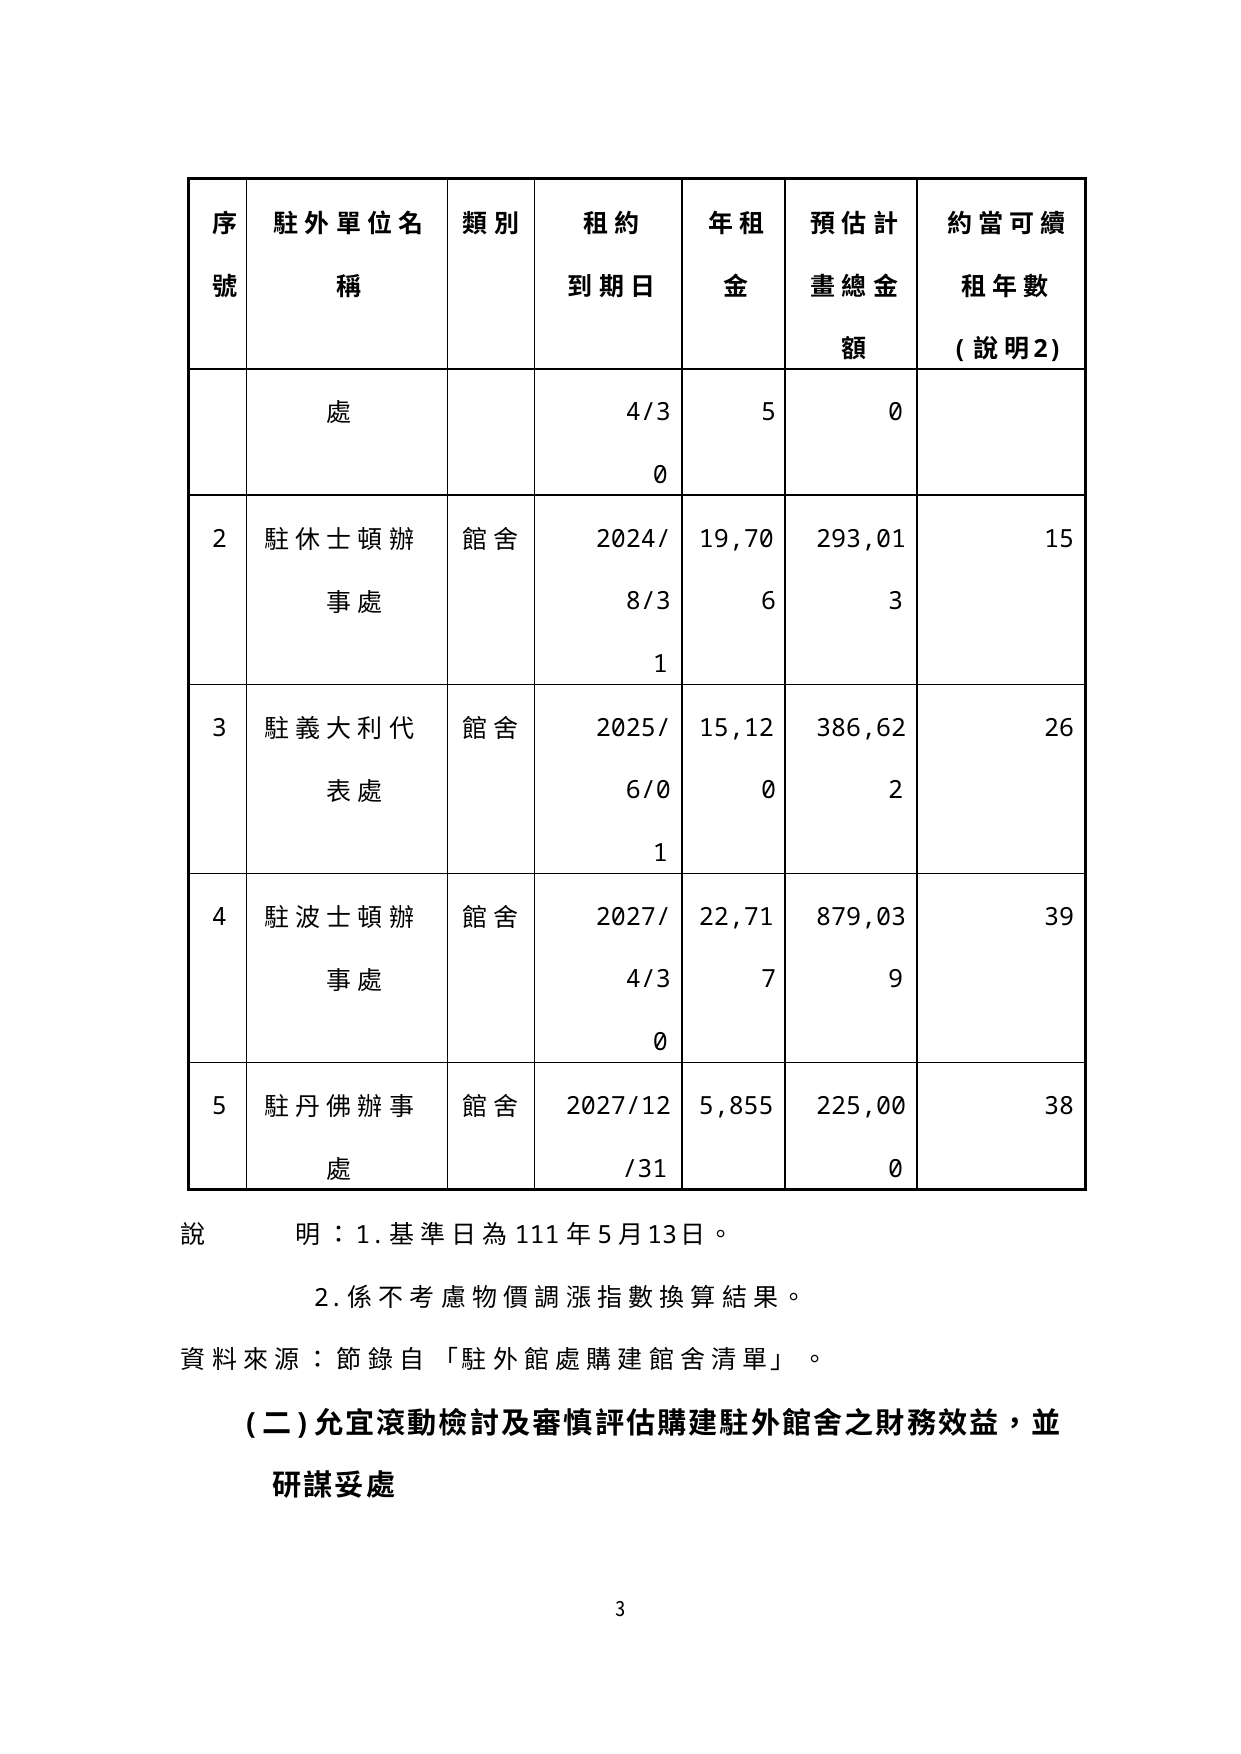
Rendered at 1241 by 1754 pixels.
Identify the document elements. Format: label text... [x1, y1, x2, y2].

table_cell 879,039 [786, 874, 916, 1062]
table_header 預估計畫總金額 [786, 180, 916, 368]
table_cell 駐義大利代表處 [247, 685, 447, 872]
table_cell 駐波士頓辦事處 [247, 874, 447, 1062]
table_header 租約 到期日 [535, 180, 681, 368]
table_cell 4 [190, 874, 246, 1062]
text 說 明：1.基準日為111年5月13日。 [177, 1191, 1063, 1254]
table_cell [918, 370, 1084, 494]
table_cell 處 [247, 370, 447, 494]
table_cell [448, 370, 534, 494]
table_cell [190, 370, 246, 494]
table_cell 26 [918, 685, 1084, 872]
table_header 序號 [190, 180, 246, 368]
table_cell 293,013 [786, 496, 916, 683]
table_cell 39 [918, 874, 1084, 1062]
table_cell 19,706 [683, 496, 784, 683]
table_cell 駐休士頓辦事處 [247, 496, 447, 683]
table_cell 15 [918, 496, 1084, 683]
table_cell 3 [190, 685, 246, 872]
table_cell 5 [190, 1063, 246, 1188]
table_cell 22,717 [683, 874, 784, 1062]
text 2.係不考慮物價調漲指數換算結果。 [177, 1254, 1063, 1316]
table_cell 2025/ 6/01 [535, 685, 681, 872]
table_cell 5,855 [683, 1063, 784, 1188]
table_cell 館舍 [448, 496, 534, 683]
table_header 類別 [448, 180, 534, 368]
table_cell 2024/ 8/31 [535, 496, 681, 683]
table_cell 225,000 [786, 1063, 916, 1188]
table_cell 館舍 [448, 874, 534, 1062]
table_header 年租金 [683, 180, 784, 368]
table_cell 館舍 [448, 1063, 534, 1188]
table_cell 38 [918, 1063, 1084, 1188]
table_header 約當可續租年數(說明2) [918, 180, 1084, 368]
table_cell 2027/12/31 [535, 1063, 681, 1188]
table_cell 0 [786, 370, 916, 494]
text (二)允宜滾動檢討及審慎評估購建駐外館舍之財務效益，並研謀妥處 [236, 1379, 1063, 1504]
table_cell 2027/ 4/30 [535, 874, 681, 1062]
text 資料來源：節錄自「駐外館處購建館舍清單」。 [177, 1316, 1063, 1379]
table_cell 4/30 [535, 370, 681, 494]
table_cell 駐丹佛辦事處 [247, 1063, 447, 1188]
table_cell 5 [683, 370, 784, 494]
table_cell 館舍 [448, 685, 534, 872]
table_cell 2 [190, 496, 246, 683]
table_cell 386,622 [786, 685, 916, 872]
table_cell 15,120 [683, 685, 784, 872]
table_header 駐外單位名稱 [247, 180, 447, 368]
